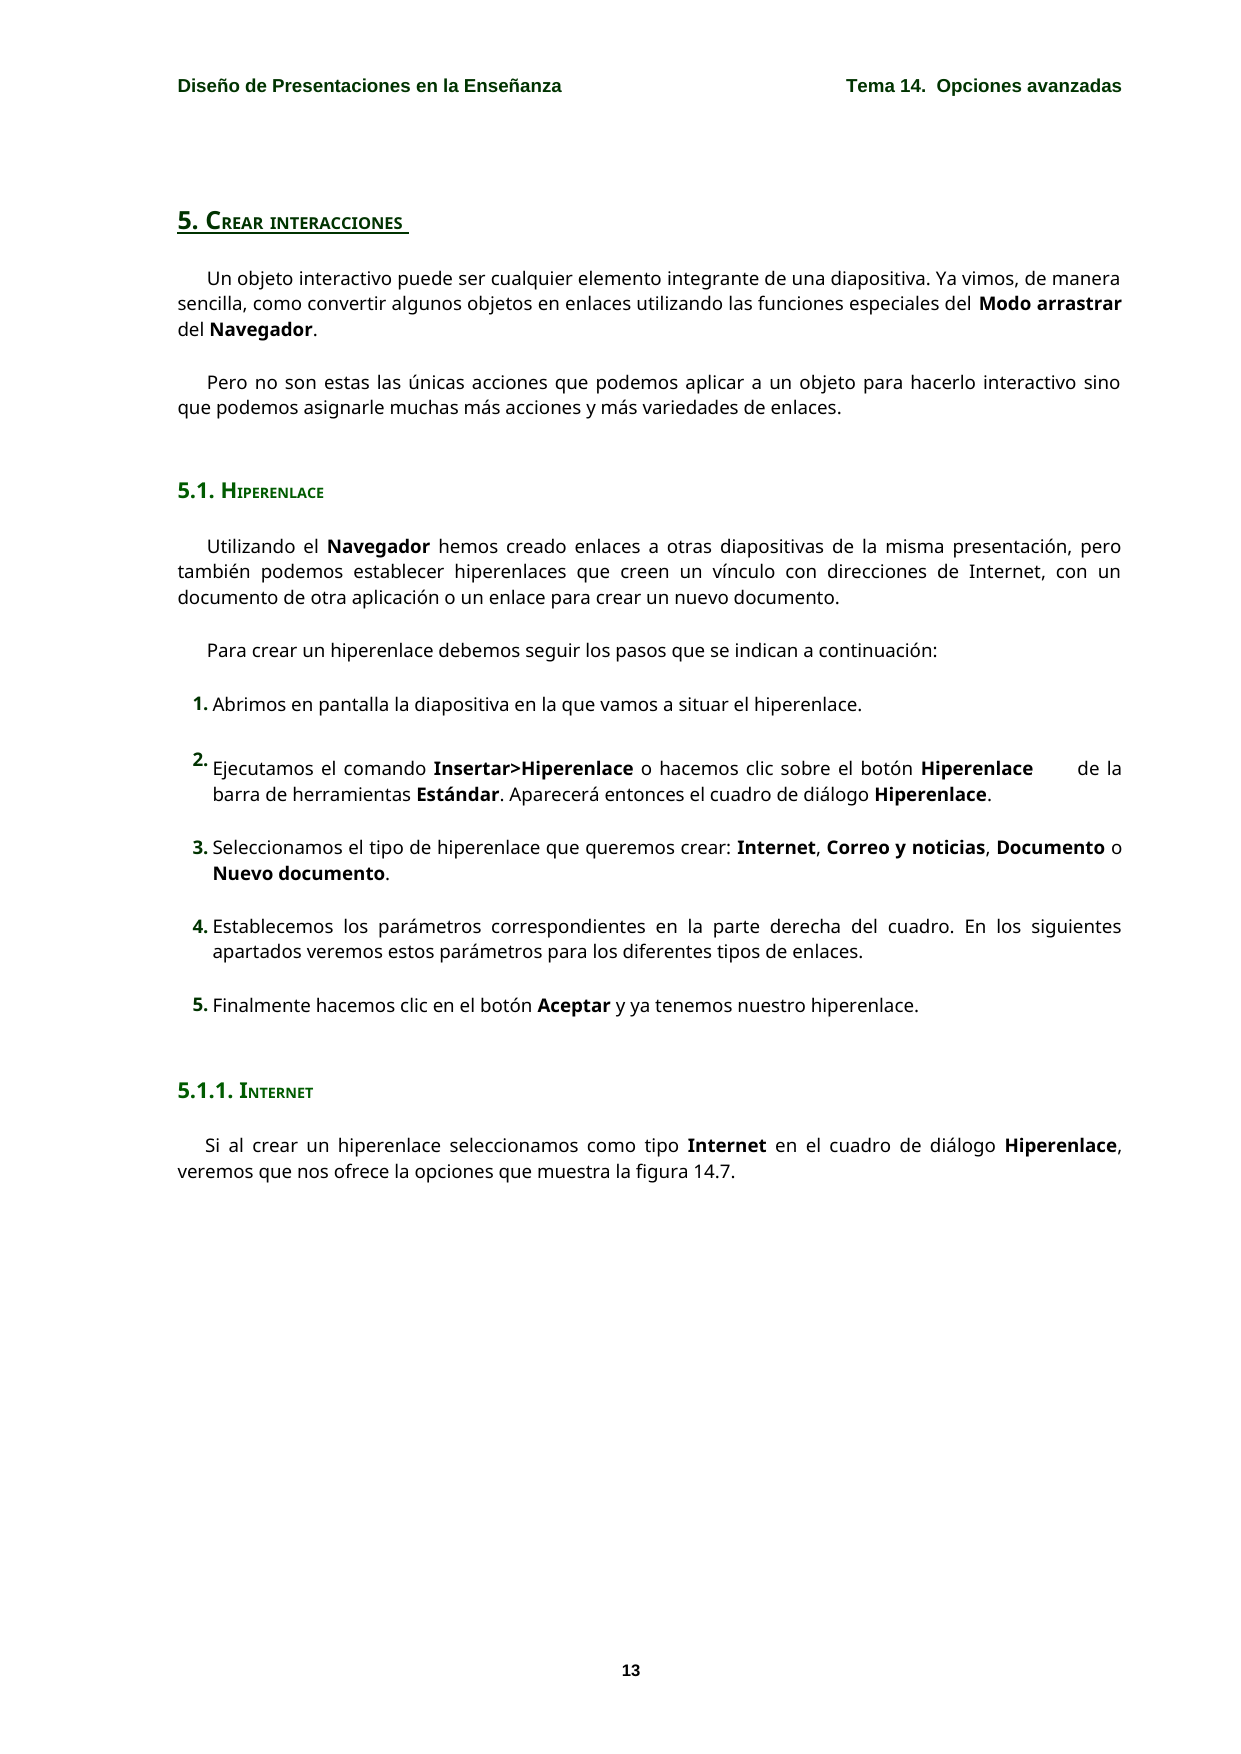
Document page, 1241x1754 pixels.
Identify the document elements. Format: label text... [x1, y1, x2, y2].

table_cell [177, 718, 208, 746]
table_cell [177, 885, 208, 913]
table_cell [208, 992, 212, 1019]
table_cell 1. [177, 691, 208, 718]
table_cell [212, 807, 1122, 834]
table_cell [177, 237, 1122, 265]
table_cell [208, 964, 212, 992]
table_cell Para crear un hiperenlace debemos seguir los pasos que se indican a continuación: [177, 637, 1122, 663]
table_cell 2. [177, 746, 208, 807]
table_cell [208, 691, 212, 718]
table_cell Finalmente hacemos clic en el botón Aceptar y ya tenemos nuestro hiperenlace. [212, 992, 1122, 1019]
table_cell Ejecutamos el comando Insertar>Hiperenlace o hacemos clic sobre el botón Hiperenlace de la barra de herramientas Estándar. Aparecerá entonces el cuadro de diálogo Hiperenlace. [212, 746, 1122, 807]
table_cell [212, 885, 1122, 913]
table_cell [212, 964, 1122, 992]
table_cell [177, 610, 1122, 637]
table_cell Utilizando el Navegador hemos creado enlaces a otras diapositivas de la misma presentación, pero también podemos establecer hiperenlaces que creen un vínculo con direcciones de Internet, con un documento de otra aplicación o un enlace para crear un nuevo documento. [177, 533, 1122, 609]
table_cell Seleccionamos el tipo de hiperenlace que queremos crear: Internet, Correo y noticias, Documento o Nuevo documento. [212, 834, 1122, 885]
table_cell 3. [177, 834, 208, 885]
table_cell [177, 663, 1122, 691]
table_cell 4. [177, 913, 208, 964]
table_cell [212, 718, 1122, 746]
table_cell [177, 1105, 1122, 1132]
table_cell Pero no son estas las únicas acciones que podemos aplicar a un objeto para hacerlo interactivo sino que podemos asignarle muchas más acciones y más variedades de enlaces. [177, 369, 1122, 420]
table_cell [208, 718, 212, 746]
table_cell Establecemos los parámetros correspondientes en la parte derecha del cuadro. En los siguientes apartados veremos estos parámetros para los diferentes tipos de enlaces. [212, 913, 1122, 964]
table_cell [208, 834, 212, 885]
table_header 5.1.1. Internet [177, 1075, 1122, 1105]
table_cell [177, 1184, 1122, 1211]
table_cell [177, 341, 1122, 369]
table_cell [208, 746, 212, 807]
table_cell [177, 505, 1122, 533]
table_cell [208, 913, 212, 964]
table_cell Abrimos en pantalla la diapositiva en la que vamos a situar el hiperenlace. [212, 691, 1122, 718]
table_cell [208, 885, 212, 913]
table_header 5. Crear interacciones [177, 203, 1122, 237]
table_cell Si al crear un hiperenlace seleccionamos como tipo Internet en el cuadro de diálogo Hiperenlace, veremos que nos ofrece la opciones que muestra la figura 14.7. [177, 1133, 1122, 1183]
table_cell 5. [177, 992, 208, 1019]
table_cell [177, 964, 208, 992]
table_cell [177, 807, 208, 834]
table_cell [208, 807, 212, 834]
table_header 5.1. Hiperenlace [177, 476, 1122, 505]
table_cell Un objeto interactivo puede ser cualquier elemento integrante de una diapositiva. Ya vimos, de manera sencilla, como convertir algunos objetos en enlaces utilizando las funciones especiales del Modo arrastrar del Navegador. [177, 265, 1122, 341]
